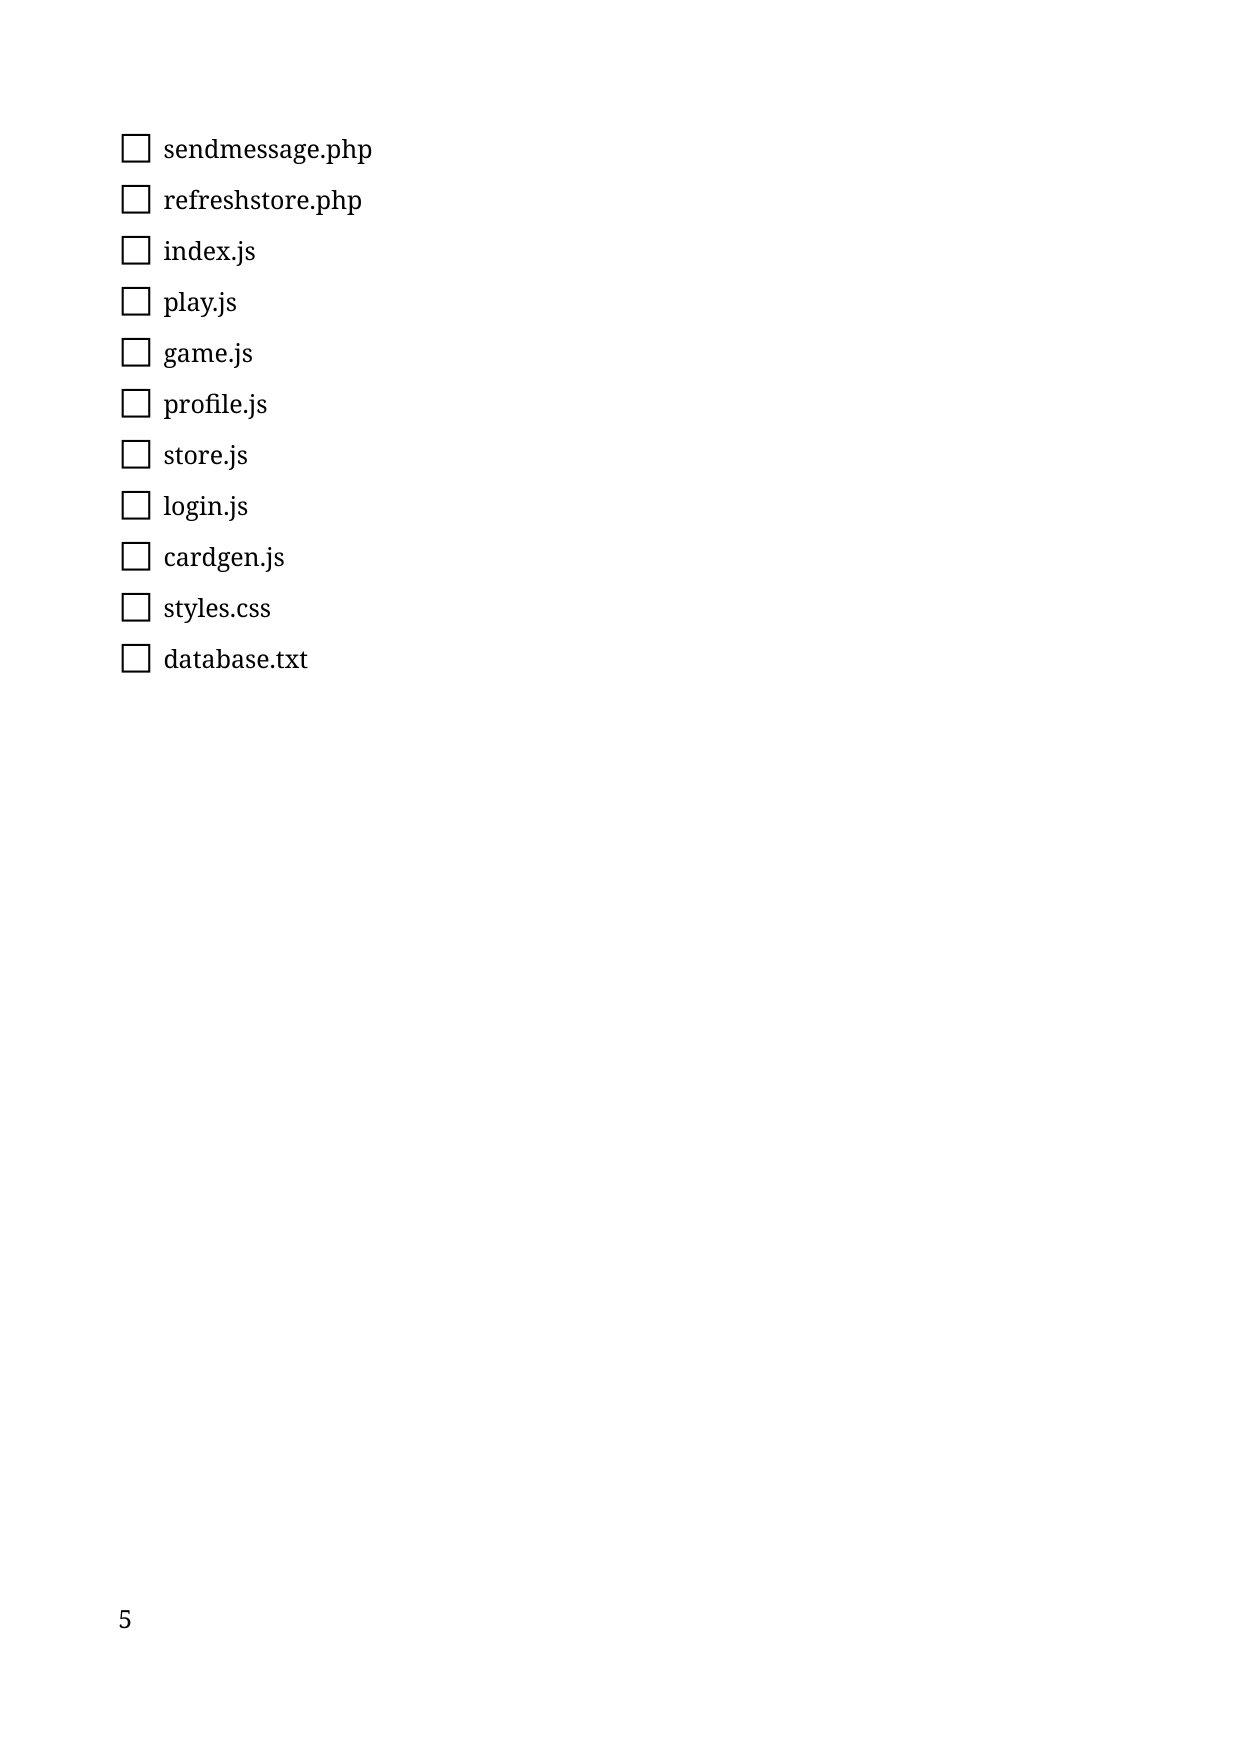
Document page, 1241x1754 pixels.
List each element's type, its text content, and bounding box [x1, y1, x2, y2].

text □ sendmessage.php [118, 118, 1122, 169]
text □ index.js [118, 220, 1122, 271]
text □ play.js [118, 271, 1122, 322]
text □ profile.js [118, 373, 1122, 424]
text □ store.js [118, 424, 1122, 475]
text □ login.js [118, 475, 1122, 526]
text □ database.txt [118, 628, 1122, 679]
text □ game.js [118, 322, 1122, 373]
text □ cardgen.js [118, 526, 1122, 577]
text □ refreshstore.php [118, 169, 1122, 220]
text □ styles.css [118, 577, 1122, 628]
